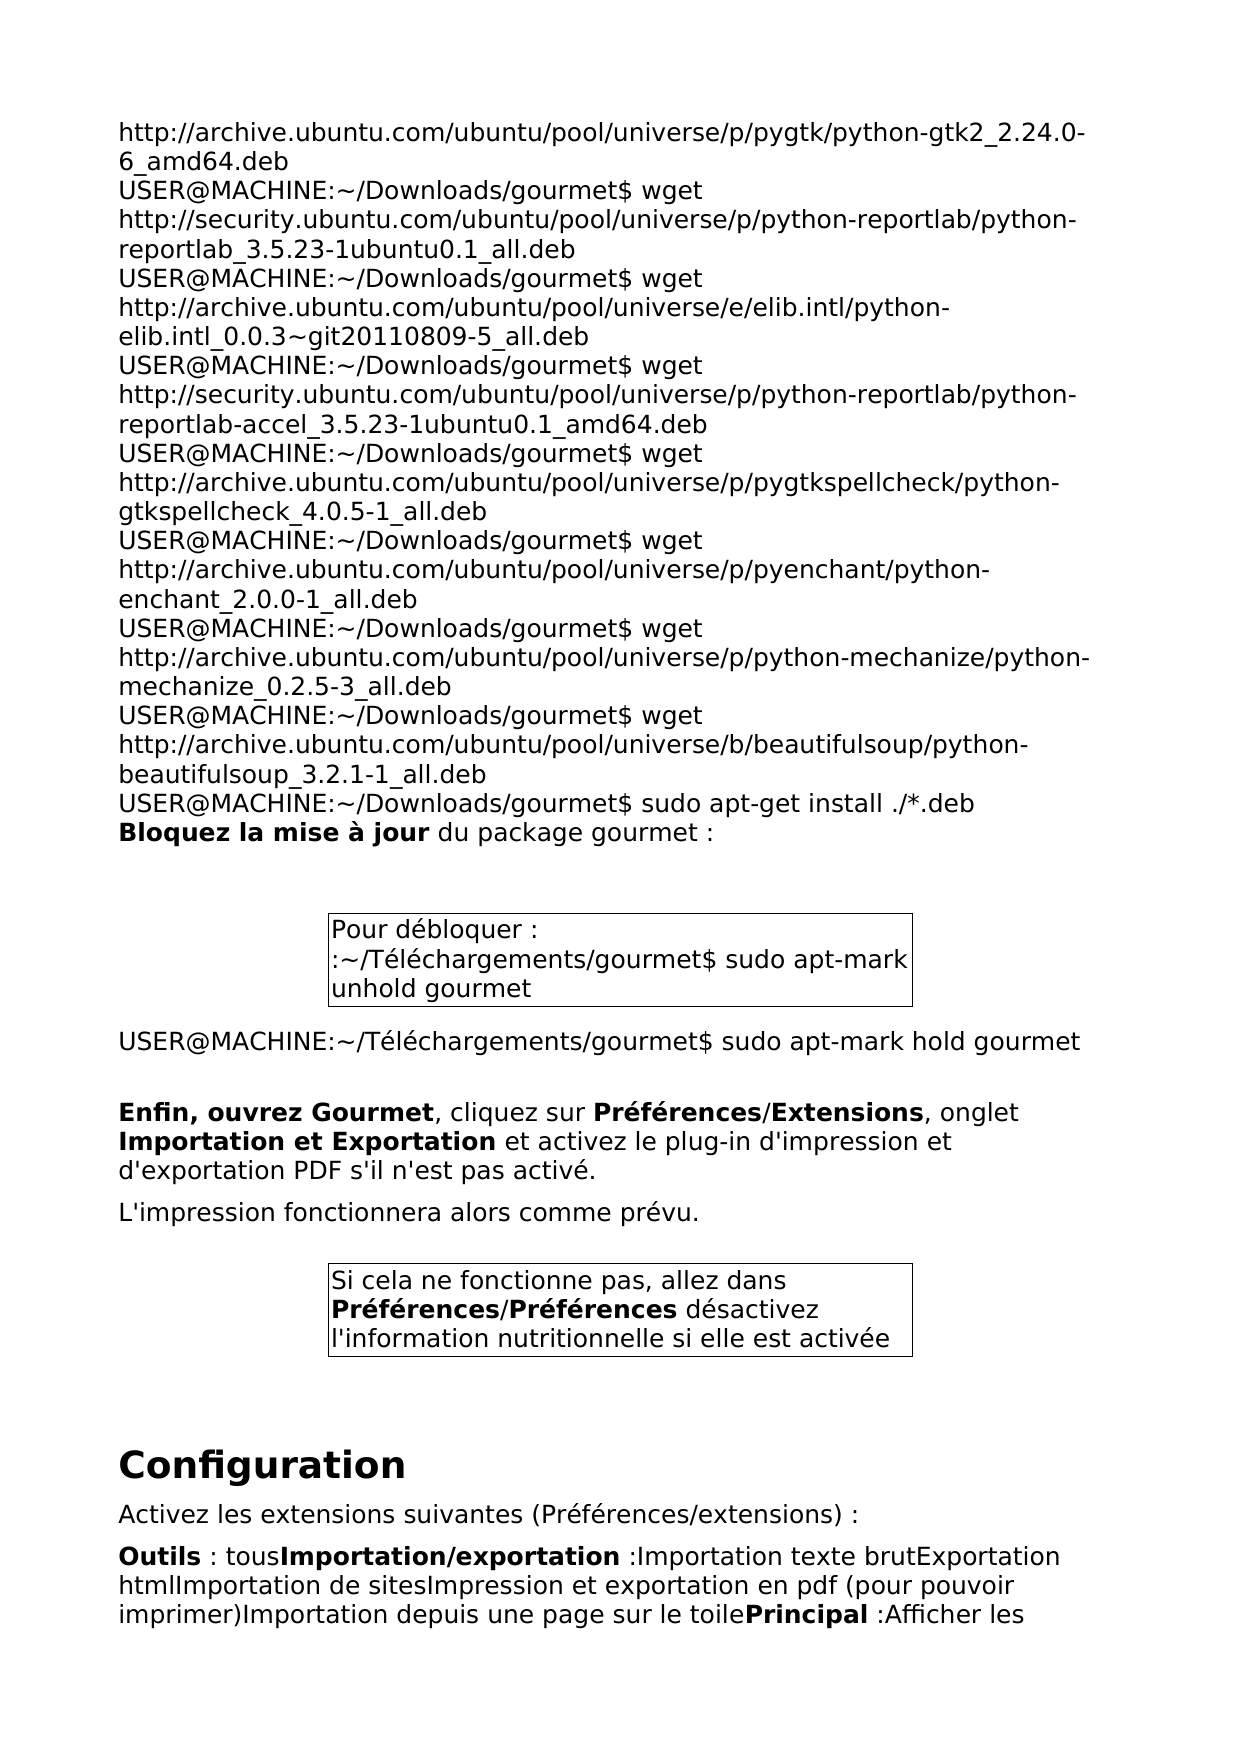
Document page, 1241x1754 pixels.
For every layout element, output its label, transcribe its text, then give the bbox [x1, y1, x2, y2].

subtitle Configuration [118, 1444, 1122, 1488]
text Bloquez la mise à jour du package gourmet : [118, 818, 1122, 847]
text Activez les extensions suivantes (Préférences/extensions) : [118, 1500, 1122, 1529]
text Outils : tousImportation/exportation :Importation texte brutExportation htmlImportation de sitesImpression et exportation en pdf (pour pouvoir imprimer)Importation depuis une page sur le toilePrincipal :Afficher les [118, 1542, 1122, 1629]
table_header Si cela ne fonctionne pas, allez dans Préférences/Préférences désactivez l'information nutritionnelle si elle est activée [329, 1264, 912, 1356]
text Enfin, ouvrez Gourmet, cliquez sur Préférences/Extensions, onglet Importation et Exportation et activez le plug-in d'impression et d'exportation PDF s'il n'est pas activé. [118, 1098, 1122, 1185]
text L'impression fonctionnera alors comme prévu. [118, 1198, 1122, 1227]
text USER@MACHINE:~/Téléchargements/gourmet$ sudo apt-mark hold gourmet [118, 860, 1122, 1056]
text http://archive.ubuntu.com/ubuntu/pool/universe/p/pygtk/python-gtk2_2.24.0-6_amd64.deb USER@MACHINE:~/Downloads/gourmet$ wget http://security.ubuntu.com/ubuntu/pool/universe/p/python-reportlab/python-reportlab_3.5.23-1ubuntu0.1_all.deb USER@MACHINE:~/Downloads/gourmet$ wget http://archive.ubuntu.com/ubuntu/pool/universe/e/elib.intl/python-elib.intl_0.0.3~git20110809-5_all.deb USER@MACHINE:~/Downloads/gourmet$ wget http://security.ubuntu.com/ubuntu/pool/universe/p/python-reportlab/python-reportlab-accel_3.5.23-1ubuntu0.1_amd64.deb USER@MACHINE:~/Downloads/gourmet$ wget http://archive.ubuntu.com/ubuntu/pool/universe/p/pygtkspellcheck/python-gtkspellcheck_4.0.5-1_all.deb USER@MACHINE:~/Downloads/gourmet$ wget http://archive.ubuntu.com/ubuntu/pool/universe/p/pyenchant/python-enchant_2.0.0-1_all.deb USER@MACHINE:~/Downloads/gourmet$ wget http://archive.ubuntu.com/ubuntu/pool/universe/p/python-mechanize/python-mechanize_0.2.5-3_all.deb USER@MACHINE:~/Downloads/gourmet$ wget http://archive.ubuntu.com/ubuntu/pool/universe/b/beautifulsoup/python-beautifulsoup_3.2.1-1_all.deb USER@MACHINE:~/Downloads/gourmet$ sudo apt-get install ./*.deb [118, 118, 1122, 818]
table_header Pour débloquer : :~/Téléchargements/gourmet$ sudo apt-mark unhold gourmet [329, 914, 912, 1006]
